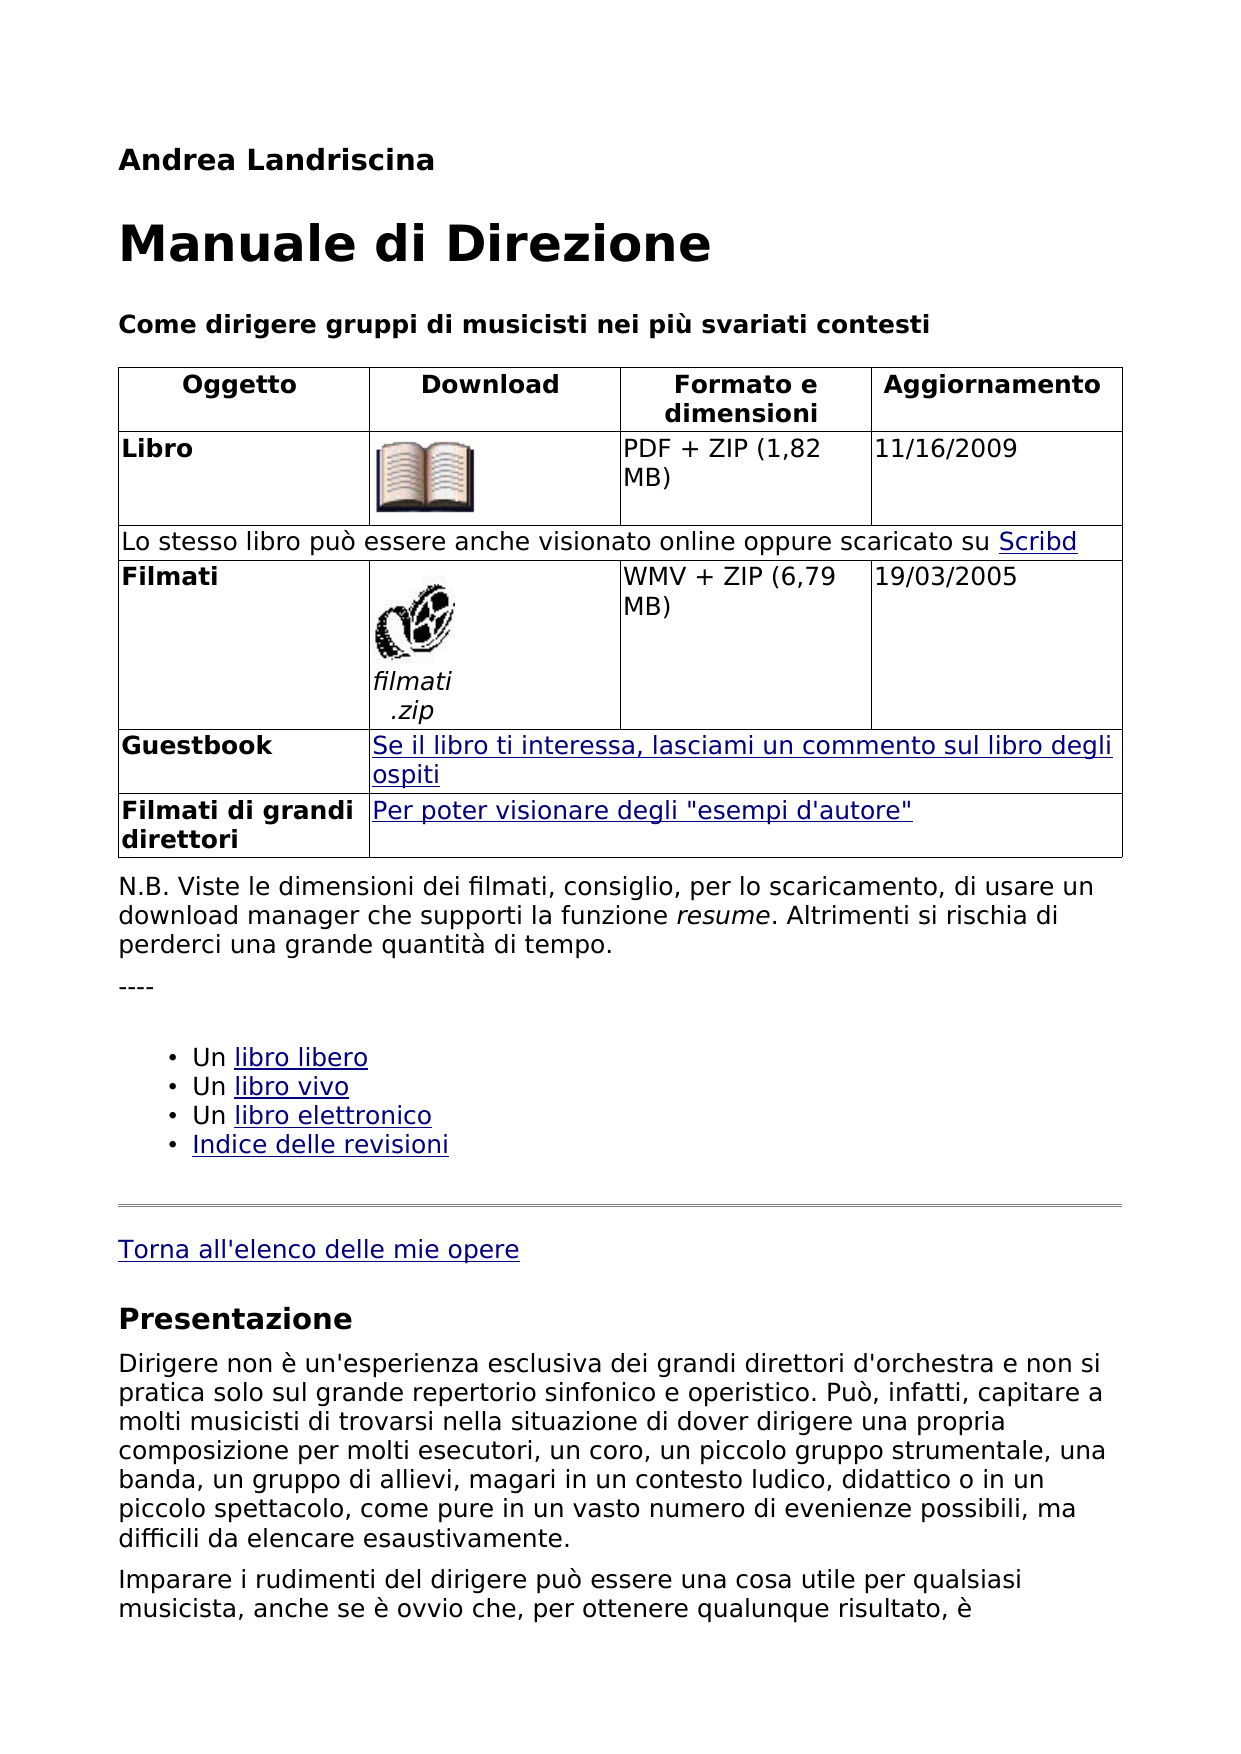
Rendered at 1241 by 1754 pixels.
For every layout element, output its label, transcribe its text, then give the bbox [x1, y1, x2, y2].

table_cell Guestbook [119, 730, 369, 793]
subtitle Manuale di Direzione [118, 214, 1122, 273]
text ---- [118, 972, 1122, 1001]
table_cell [370, 432, 620, 524]
table_cell PDF + ZIP (1,82 MB) [621, 432, 871, 524]
list Indice delle revisioni [177, 1131, 1122, 1160]
subtitle Come dirigere gruppi di musicisti nei più svariati contesti [118, 310, 1122, 339]
text N.B. Viste le dimensioni dei filmati, consiglio, per lo scaricamento, di usare un download manager che supporti la funzione resume. Altrimenti si rischia di perderci una grande quantità di tempo. [118, 872, 1122, 959]
table_cell Se il libro ti interessa, lasciami un commento sul libro degli ospiti [370, 730, 1122, 793]
text Dirigere non è un'esperienza esclusiva dei grandi direttori d'orchestra e non si pratica solo sul grande repertorio sinfonico e operistico. Può, infatti, capitare a molti musicisti di trovarsi nella situazione di dover dirigere una propria composizione per molti esecutori, un coro, un piccolo gruppo strumentale, una banda, un gruppo di allievi, magari in un contesto ludico, didattico o in un piccolo spettacolo, come pure in un vasto numero di evenienze possibili, ma difficili da elencare esaustivamente. [118, 1349, 1122, 1553]
table_cell [370, 561, 620, 728]
table_cell Per poter visionare degli "esempi d'autore" [370, 794, 1122, 857]
list Un libro vivo [177, 1072, 1122, 1101]
table_header Formato e dimensioni [621, 368, 871, 431]
table_cell Lo stesso libro può essere anche visionato online oppure scaricato su Scribd [119, 526, 1122, 559]
table_header Oggetto [119, 368, 369, 431]
subtitle Andrea Landriscina [118, 143, 1122, 177]
table_cell 19/03/2005 [872, 561, 1122, 728]
picture [372, 434, 482, 522]
list Un libro elettronico [177, 1101, 1122, 1131]
table_header Download [370, 368, 620, 431]
text Torna all'elenco delle mie opere [118, 1236, 1122, 1265]
subtitle Presentazione [118, 1302, 1122, 1336]
table_cell Filmati di grandi direttori [119, 794, 369, 857]
table_cell Filmati [119, 561, 369, 728]
table_cell 11/16/2009 [872, 432, 1122, 524]
list Un libro libero [177, 1043, 1122, 1072]
table_cell WMV + ZIP (6,79 MB) [621, 561, 871, 728]
picture [372, 575, 455, 668]
table_header Aggiornamento [872, 368, 1122, 431]
text Imparare i rudimenti del dirigere può essere una cosa utile per qualsiasi musicista, anche se è ovvio che, per ottenere qualunque risultato, è [118, 1565, 1122, 1624]
table_cell Libro [119, 432, 369, 524]
